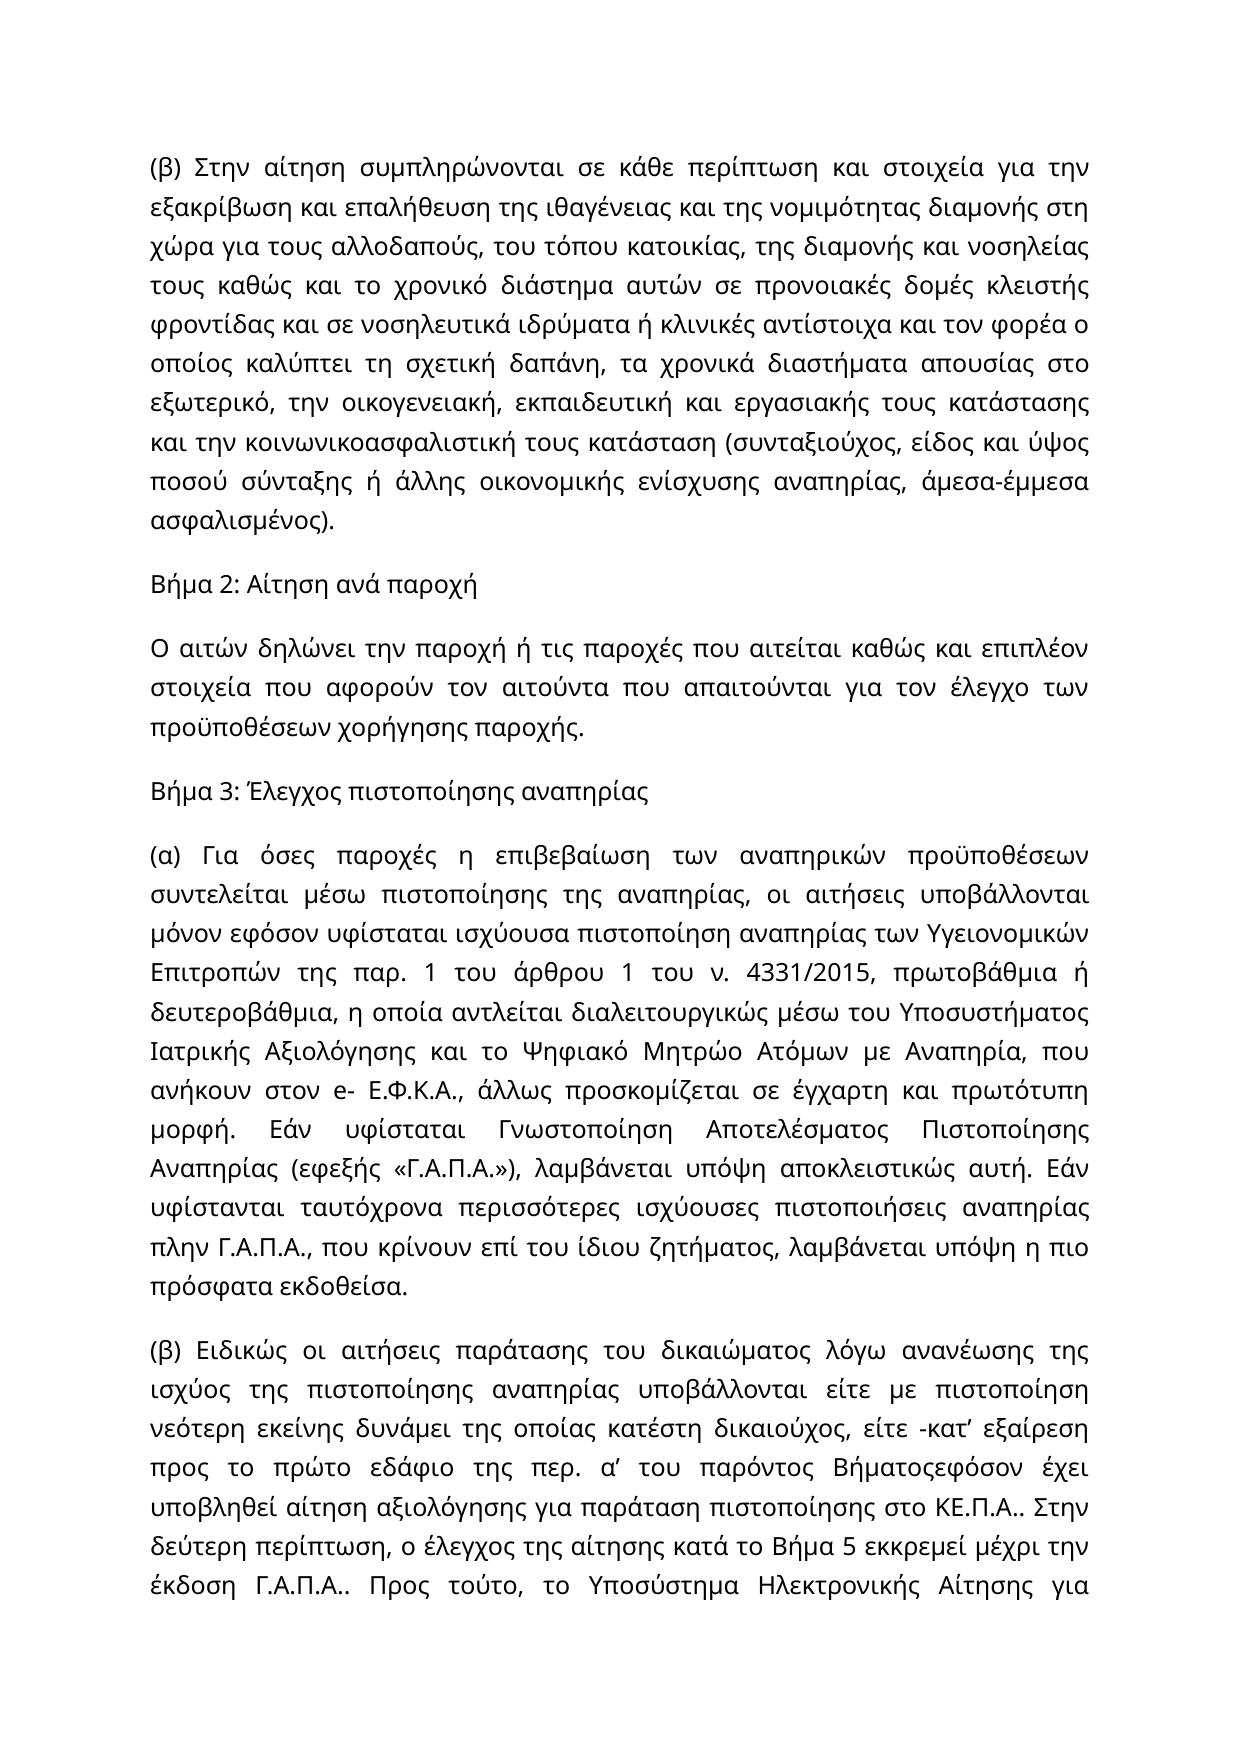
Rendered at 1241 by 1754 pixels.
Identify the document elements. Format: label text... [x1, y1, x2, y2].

text Βήμα 3: Έλεγχος πιστοποίησης αναπηρίας [150, 773, 1090, 807]
text (β) Ειδικώς οι αιτήσεις παράτασης του δικαιώματος λόγω ανανέωσης της ισχύος της πιστοποίησης αναπηρίας υποβάλλονται είτε με πιστοποίηση νεότερη εκείνης δυνάμει της οποίας κατέστη δικαιούχος, είτε -κατ’ εξαίρεση προς το πρώτο εδάφιο της περ. α’ του παρόντος Βήματοςεφόσον έχει υποβληθεί αίτηση αξιολόγησης για παράταση πιστοποίησης στο ΚΕ.Π.Α.. Στην δεύτερη περίπτωση, ο έλεγχος της αίτησης κατά το Βήμα 5 εκκρεμεί μέχρι την έκδοση Γ.Α.Π.Α.. Προς τούτο, το Υποσύστημα Ηλεκτρονικής Αίτησης για [150, 1332, 1090, 1602]
text (β) Στην αίτηση συμπληρώνονται σε κάθε περίπτωση και στοιχεία για την εξακρίβωση και επαλήθευση της ιθαγένειας και της νομιμότητας διαμονής στη χώρα για τους αλλοδαπούς, του τόπου κατοικίας, της διαμονής και νοσηλείας τους καθώς και το χρονικό διάστημα αυτών σε προνοιακές δομές κλειστής φροντίδας και σε νοσηλευτικά ιδρύματα ή κλινικές αντίστοιχα και τον φορέα ο οποίος καλύπτει τη σχετική δαπάνη, τα χρονικά διαστήματα απουσίας στο εξωτερικό, την οικογενειακή, εκπαιδευτική και εργασιακής τους κατάστασης και την κοινωνικοασφαλιστική τους κατάσταση (συνταξιούχος, είδος και ύψος ποσού σύνταξης ή άλλης οικονομικής ενίσχυσης αναπηρίας, άμεσα-έμμεσα ασφαλισμένος). [150, 150, 1090, 537]
text (α) Για όσες παροχές η επιβεβαίωση των αναπηρικών προϋποθέσεων συντελείται μέσω πιστοποίησης της αναπηρίας, οι αιτήσεις υποβάλλονται μόνον εφόσον υφίσταται ισχύουσα πιστοποίηση αναπηρίας των Υγειονομικών Επιτροπών της παρ. 1 του άρθρου 1 του ν. 4331/2015, πρωτοβάθμια ή δευτεροβάθμια, η οποία αντλείται διαλειτουργικώς μέσω του Υποσυστήματος Ιατρικής Αξιολόγησης και το Ψηφιακό Μητρώο Ατόμων με Αναπηρία, που ανήκουν στον e- Ε.Φ.Κ.Α., άλλως προσκομίζεται σε έγχαρτη και πρωτότυπη μορφή. Εάν υφίσταται Γνωστοποίηση Αποτελέσματος Πιστοποίησης Αναπηρίας (εφεξής «Γ.Α.Π.Α.»), λαμβάνεται υπόψη αποκλειστικώς αυτή. Εάν υφίστανται ταυτόχρονα περισσότερες ισχύουσες πιστοποιήσεις αναπηρίας πλην Γ.Α.Π.Α., που κρίνουν επί του ίδιου ζητήματος, λαμβάνεται υπόψη η πιο πρόσφατα εκδοθείσα. [150, 837, 1090, 1302]
text Ο αιτών δηλώνει την παροχή ή τις παροχές που αιτείται καθώς και επιπλέον στοιχεία που αφορούν τον αιτούντα που απαιτούνται για τον έλεγχο των προϋποθέσεων χορήγησης παροχής. [150, 631, 1090, 743]
text Βήμα 2: Αίτηση ανά παροχή [150, 567, 1090, 601]
